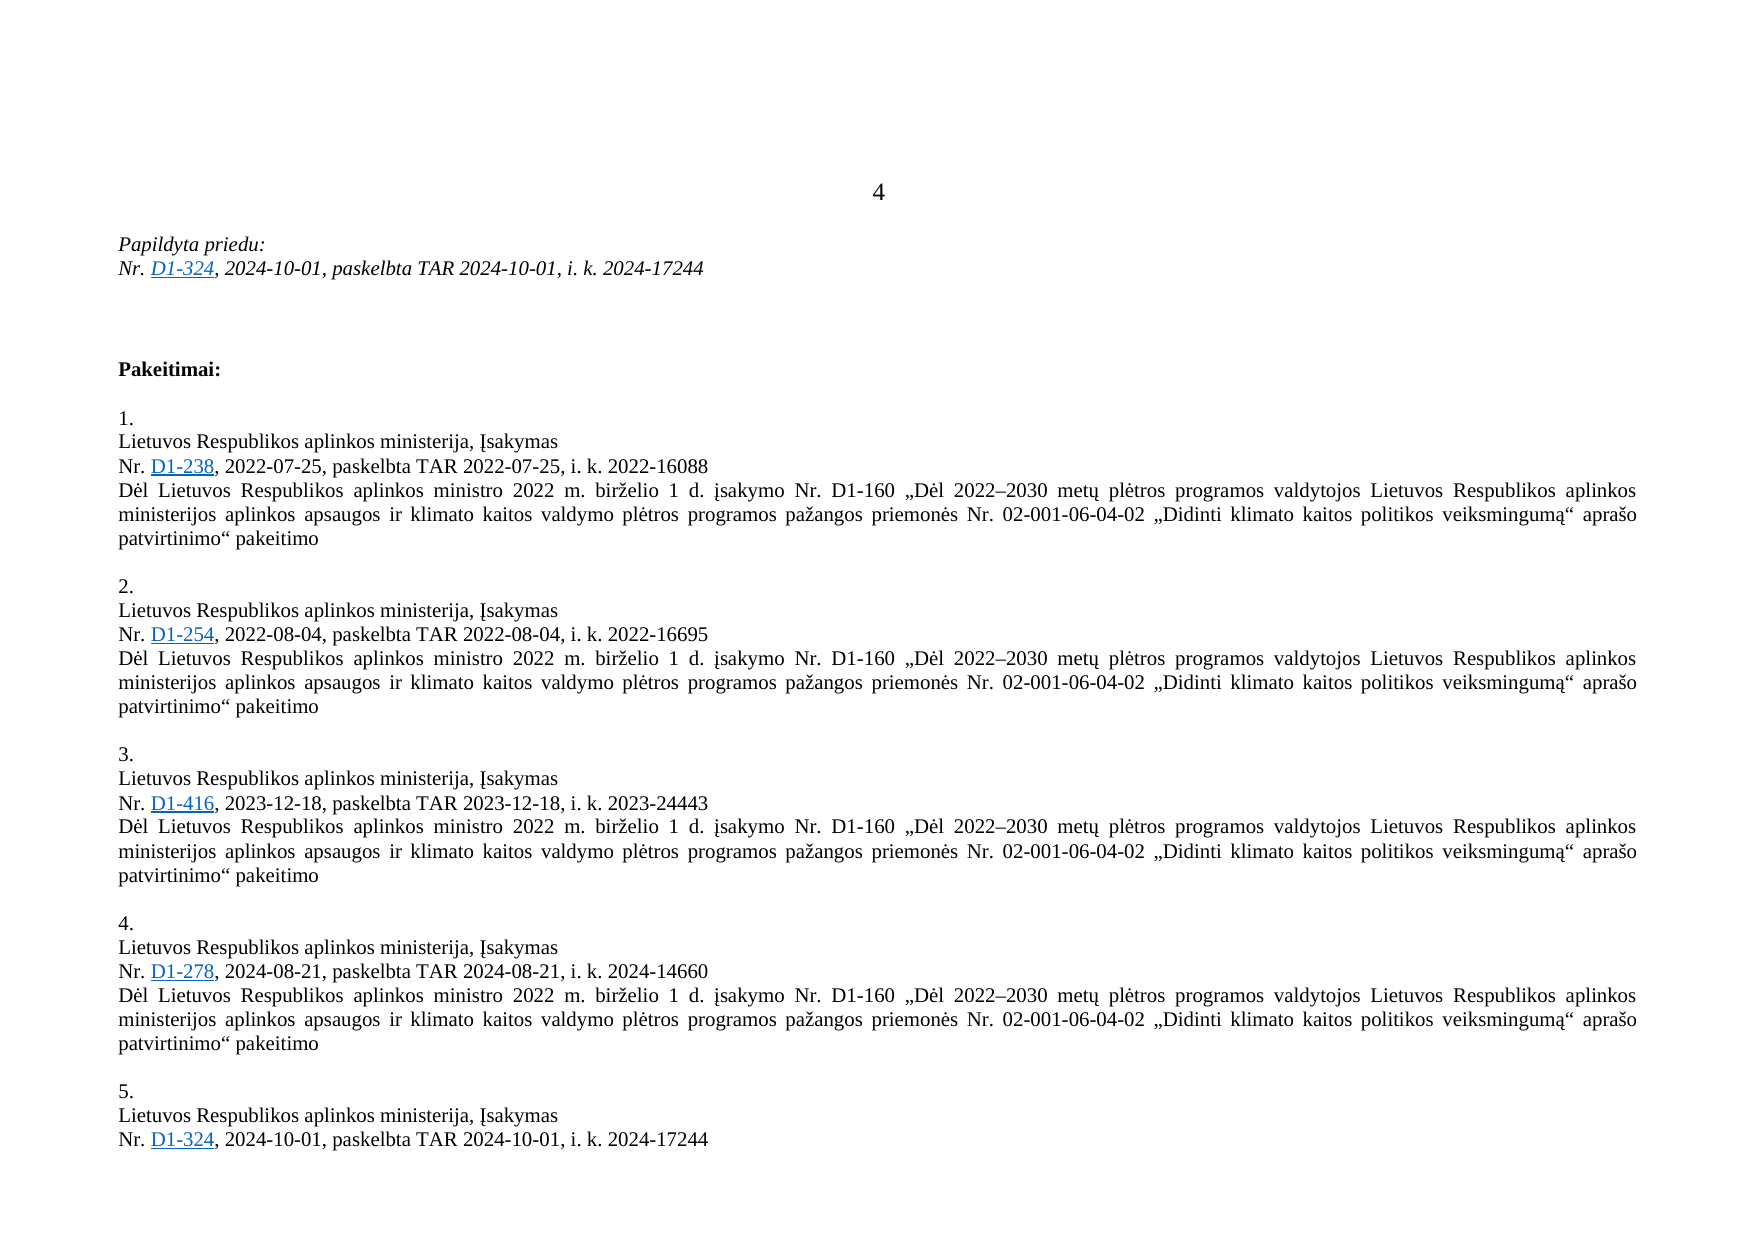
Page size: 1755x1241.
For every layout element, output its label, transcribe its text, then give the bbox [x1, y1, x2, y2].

text 2. [118, 574, 1639, 598]
text Lietuvos Respublikos aplinkos ministerija, Įsakymas [118, 598, 1639, 622]
text Lietuvos Respublikos aplinkos ministerija, Įsakymas [118, 1103, 1639, 1127]
text Nr. D1-324, 2024-10-01, paskelbta TAR 2024-10-01, i. k. 2024-17244 [118, 256, 1639, 280]
text Dėl Lietuvos Respublikos aplinkos ministro 2022 m. birželio 1 d. įsakymo Nr. D1-160 „Dėl 2022–2030 metų plėtros programos valdytojos Lietuvos Respublikos aplinkos ministerijos aplinkos apsaugos ir klimato kaitos valdymo plėtros programos pažangos priemonės Nr. 02-001-06-04-02 „Didinti klimato kaitos politikos veiksmingumą“ aprašo patvirtinimo“ pakeitimo [118, 646, 1639, 718]
text Dėl Lietuvos Respublikos aplinkos ministro 2022 m. birželio 1 d. įsakymo Nr. D1-160 „Dėl 2022–2030 metų plėtros programos valdytojos Lietuvos Respublikos aplinkos ministerijos aplinkos apsaugos ir klimato kaitos valdymo plėtros programos pažangos priemonės Nr. 02-001-06-04-02 „Didinti klimato kaitos politikos veiksmingumą“ aprašo patvirtinimo“ pakeitimo [118, 478, 1639, 550]
text Dėl Lietuvos Respublikos aplinkos ministro 2022 m. birželio 1 d. įsakymo Nr. D1-160 „Dėl 2022–2030 metų plėtros programos valdytojos Lietuvos Respublikos aplinkos ministerijos aplinkos apsaugos ir klimato kaitos valdymo plėtros programos pažangos priemonės Nr. 02-001-06-04-02 „Didinti klimato kaitos politikos veiksmingumą“ aprašo patvirtinimo“ pakeitimo [118, 983, 1639, 1055]
text 3. [118, 742, 1639, 766]
text Nr. D1-238, 2022-07-25, paskelbta TAR 2022-07-25, i. k. 2022-16088 [118, 453, 1639, 478]
text Lietuvos Respublikos aplinkos ministerija, Įsakymas [118, 935, 1639, 959]
text Pakeitimai: [118, 357, 1639, 381]
text Papildyta priedu: [118, 232, 1639, 256]
text 4. [118, 911, 1639, 935]
text Nr. D1-278, 2024-08-21, paskelbta TAR 2024-08-21, i. k. 2024-14660 [118, 959, 1639, 983]
text Nr. D1-416, 2023-12-18, paskelbta TAR 2023-12-18, i. k. 2023-24443 [118, 790, 1639, 814]
text 5. [118, 1079, 1639, 1103]
text Lietuvos Respublikos aplinkos ministerija, Įsakymas [118, 429, 1639, 453]
text Nr. D1-254, 2022-08-04, paskelbta TAR 2022-08-04, i. k. 2022-16695 [118, 622, 1639, 646]
text Nr. D1-324, 2024-10-01, paskelbta TAR 2024-10-01, i. k. 2024-17244 [118, 1127, 1639, 1151]
text Lietuvos Respublikos aplinkos ministerija, Įsakymas [118, 766, 1639, 790]
text 1. [118, 405, 1639, 429]
text Dėl Lietuvos Respublikos aplinkos ministro 2022 m. birželio 1 d. įsakymo Nr. D1-160 „Dėl 2022–2030 metų plėtros programos valdytojos Lietuvos Respublikos aplinkos ministerijos aplinkos apsaugos ir klimato kaitos valdymo plėtros programos pažangos priemonės Nr. 02-001-06-04-02 „Didinti klimato kaitos politikos veiksmingumą“ aprašo patvirtinimo“ pakeitimo [118, 814, 1639, 887]
